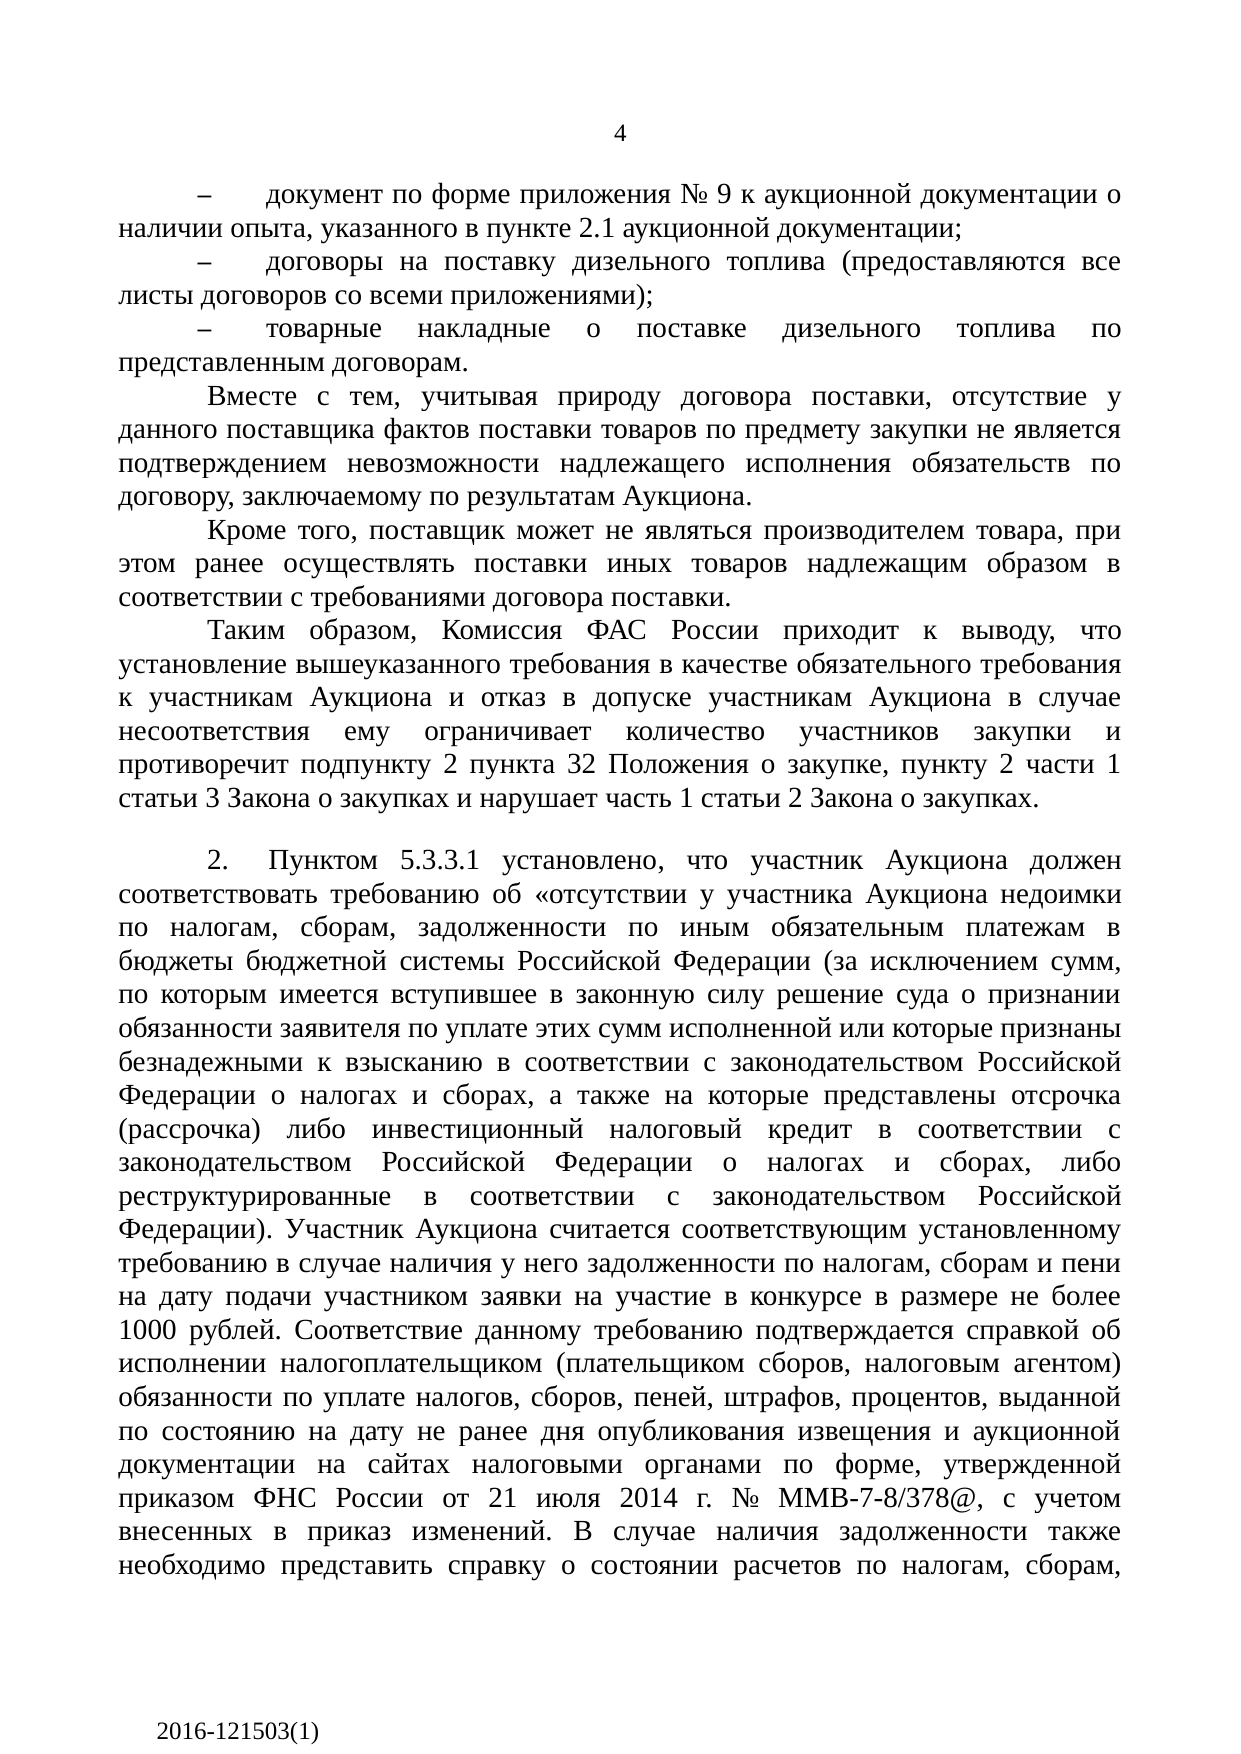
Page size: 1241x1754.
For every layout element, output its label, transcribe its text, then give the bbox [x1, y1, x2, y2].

list документ по форме приложения № 9 к аукционной документации о наличии опыта, указанного в пункте 2.1 аукционной документации; [118, 176, 1122, 243]
text Таким образом, Комиссия ФАС России приходит к выводу, что установление вышеуказанного требования в качестве обязательного требования к участникам Аукциона и отказ в допуске участникам Аукциона в случае несоответствия ему ограничивает количество участников закупки и противоречит подпункту 2 пункта 32 Положения о закупке, пункту 2 части 1 статьи 3 Закона о закупках и нарушает часть 1 статьи 2 Закона о закупках. [118, 612, 1122, 814]
list товарные накладные о поставке дизельного топлива по представленным договорам. [118, 311, 1122, 378]
list Пунктом 5.3.3.1 установлено, что участник Аукциона должен соответствовать требованию об «отсутствии у участника Аукциона недоимки по налогам, сборам, задолженности по иным обязательным платежам в бюджеты бюджетной системы Российской Федерации (за исключением сумм, по которым имеется вступившее в законную силу решение суда о признании обязанности заявителя по уплате этих сумм исполненной или которые признаны безнадежными к взысканию в соответствии с законодательством Российской Федерации о налогах и сборах, а также на которые представлены отсрочка (рассрочка) либо инвестиционный налоговый кредит в соответствии с законодательством Российской Федерации о налогах и сборах, либо реструктурированные в соответствии с законодательством Российской Федерации). Участник Аукциона считается соответствующим установленному требованию в случае наличия у него задолженности по налогам, сборам и пени на дату подачи участником заявки на участие в конкурсе в размере не более 1000 рублей. Соответствие данному требованию подтверждается справкой об исполнении налогоплательщиком (плательщиком сборов, налоговым агентом) обязанности по уплате налогов, сборов, пеней, штрафов, процентов, выданной по состоянию на дату не ранее дня опубликования извещения и аукционной документации на сайтах налоговыми органами по форме, утвержденной приказом ФНС России от 21 июля 2014 г. № ММВ-7-8/378@, с учетом внесенных в приказ изменений. В случае наличия задолженности также необходимо представить справку о состоянии расчетов по налогам, сборам, [118, 842, 1122, 1580]
text Кроме того, поставщик может не являться производителем товара, при этом ранее осуществлять поставки иных товаров надлежащим образом в соответствии с требованиями договора поставки. [118, 512, 1122, 612]
text Вместе с тем, учитывая природу договора поставки, отсутствие у данного поставщика фактов поставки товаров по предмету закупки не является подтверждением невозможности надлежащего исполнения обязательств по договору, заключаемому по результатам Аукциона. [118, 378, 1122, 512]
list договоры на поставку дизельного топлива (предоставляются все листы договоров со всеми приложениями); [118, 243, 1122, 311]
